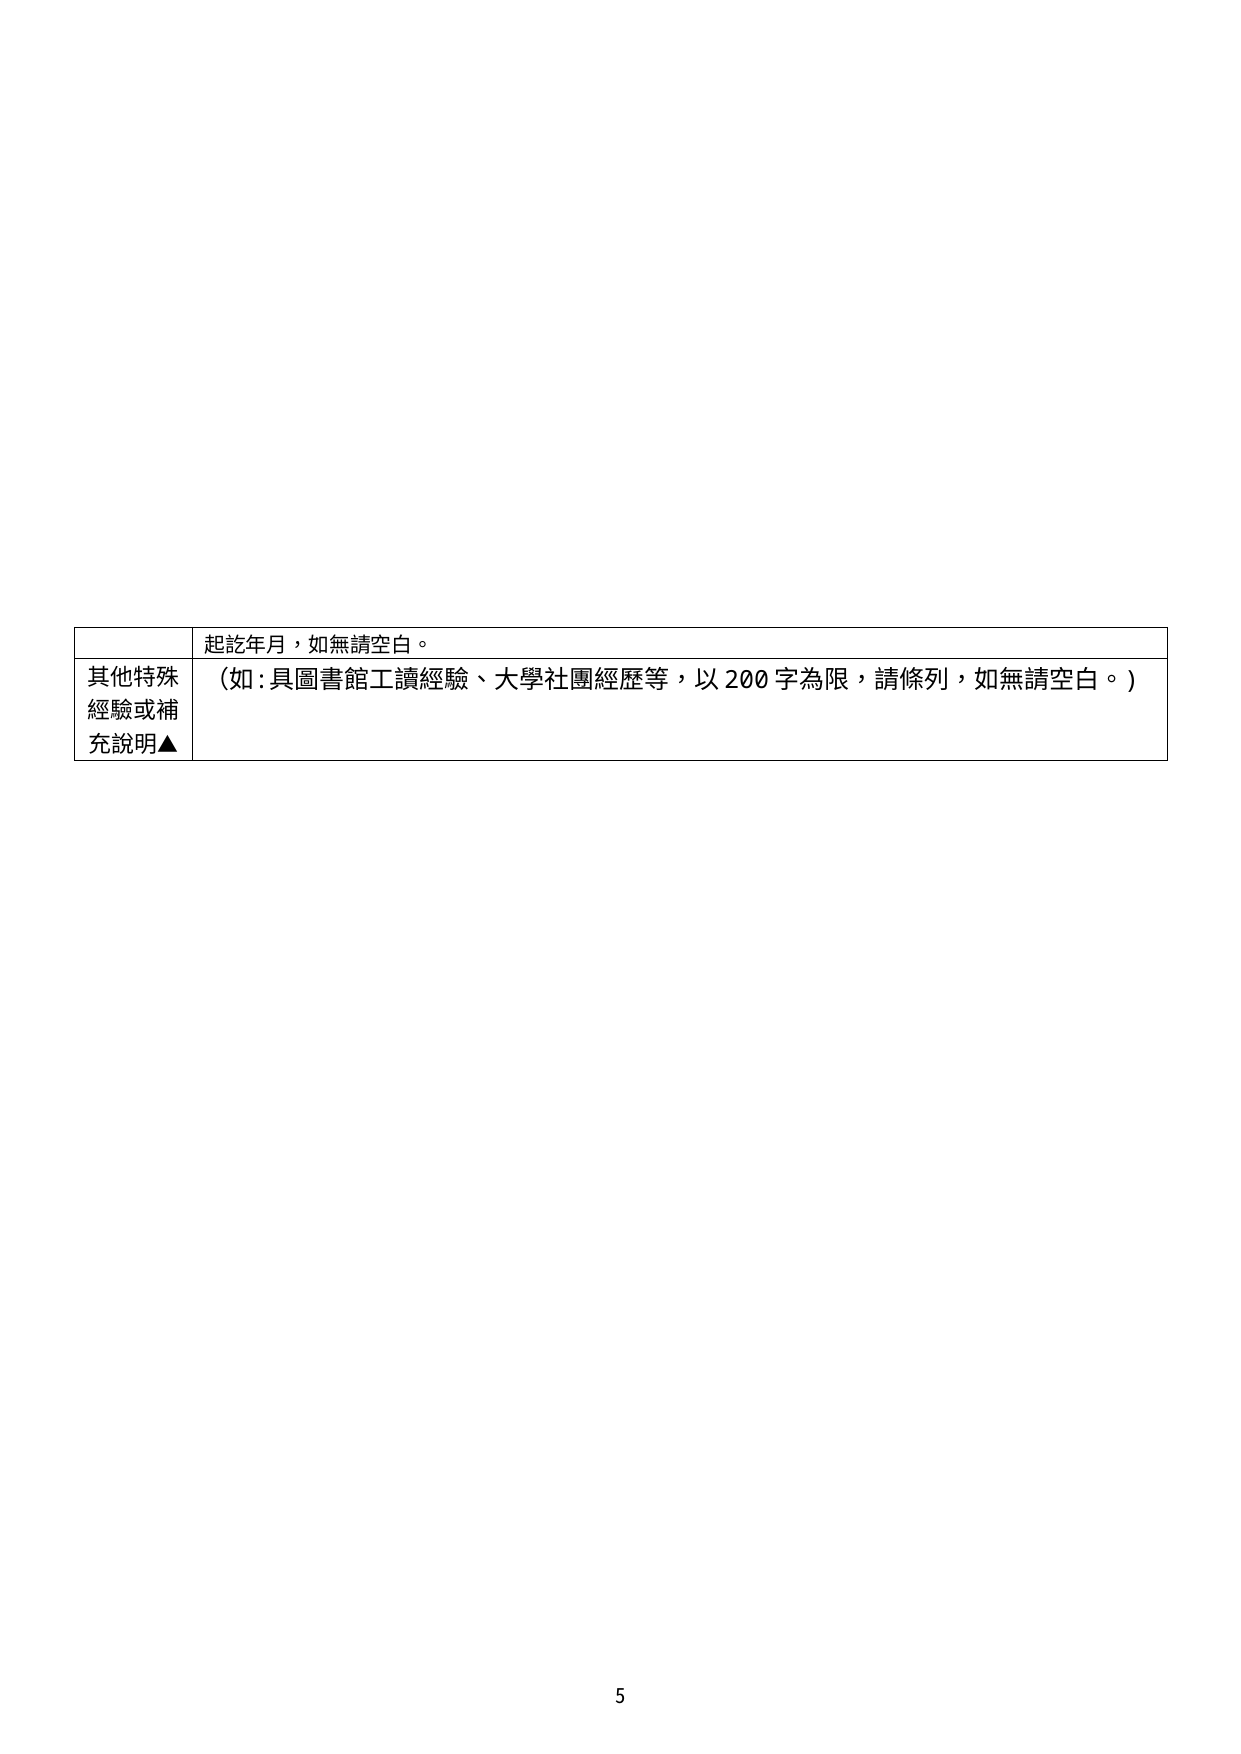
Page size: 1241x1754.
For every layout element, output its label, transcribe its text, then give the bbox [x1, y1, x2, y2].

table_cell （如:具圖書館工讀經驗、大學社團經歷等，以200字為限，請條列，如無請空白。) [193, 659, 1167, 760]
table_cell 起訖年月，如無請空白。 [193, 628, 1167, 658]
table_cell [75, 628, 192, 658]
table_cell 其他特殊經驗或補充說明▲ [75, 659, 192, 760]
